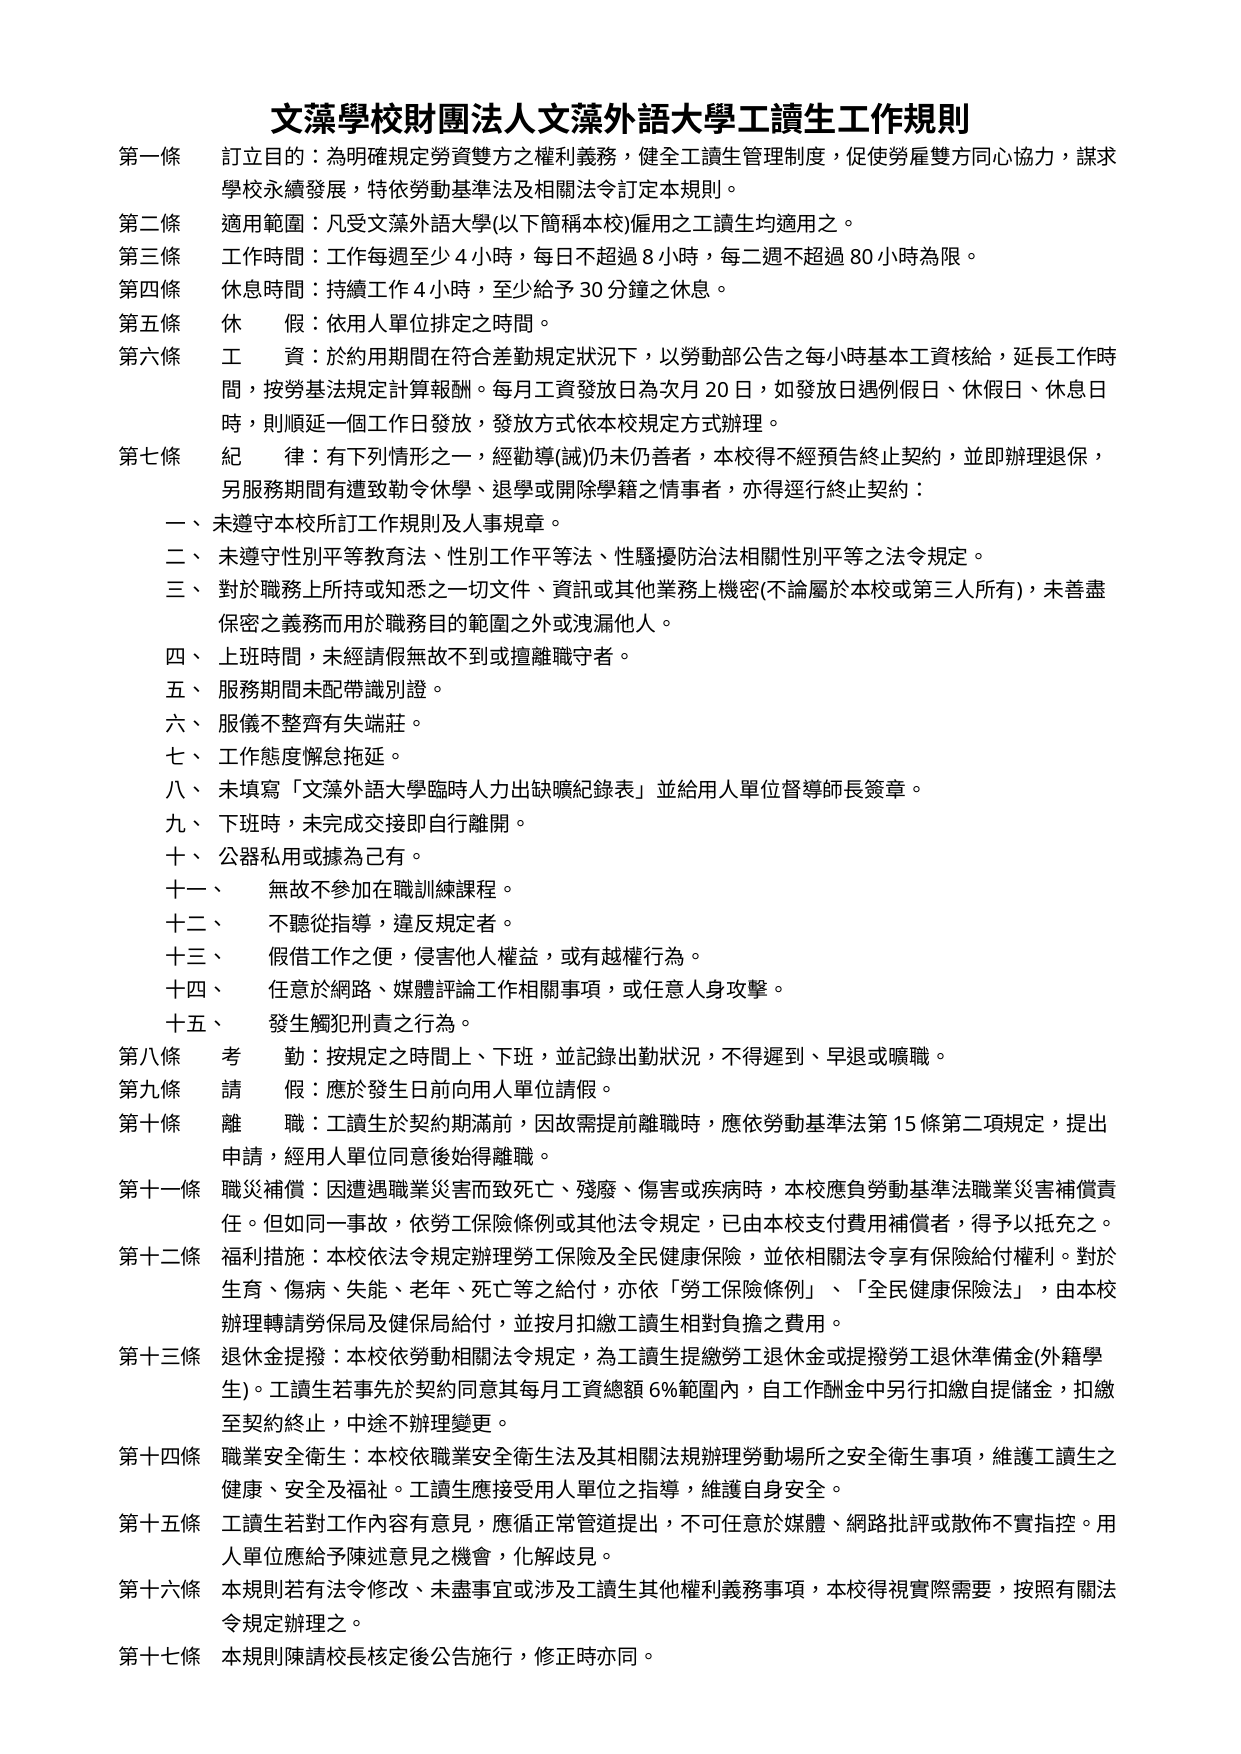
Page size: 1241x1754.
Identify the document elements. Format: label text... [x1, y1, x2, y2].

list 無故不參加在職訓練課程。 [165, 871, 1122, 904]
list 職業安全衛生：本校依職業安全衛生法及其相關法規辦理勞動場所之安全衛生事項，維護工讀生之健康、安全及福祉。工讀生應接受用人單位之指導，維護自身安全。 [118, 1438, 1122, 1504]
list 下班時，未完成交接即自行離開。 [165, 804, 1122, 838]
list 休息時間：持續工作4小時，至少給予30分鐘之休息。 [118, 271, 1122, 304]
list 離 職：工讀生於契約期滿前，因故需提前離職時，應依勞動基準法第15條第二項規定，提出申請，經用人單位同意後始得離職。 [118, 1104, 1122, 1171]
list 工讀生若對工作內容有意見，應循正常管道提出，不可任意於媒體、網路批評或散佈不實指控。用人單位應給予陳述意見之機會，化解歧見。 [118, 1504, 1122, 1571]
title 文藻學校財團法人文藻外語大學工讀生工作規則 [118, 104, 1122, 138]
list 假借工作之便，侵害他人權益，或有越權行為。 [165, 938, 1122, 971]
list 上班時間，未經請假無故不到或擅離職守者。 [165, 638, 1122, 671]
list 不聽從指導，違反規定者。 [165, 904, 1122, 938]
list 工作時間：工作每週至少4小時，每日不超過8小時，每二週不超過80小時為限。 [118, 238, 1122, 271]
list 服儀不整齊有失端莊。 [165, 704, 1122, 738]
list 本規則陳請校長核定後公告施行，修正時亦同。 [118, 1638, 1122, 1671]
list 對於職務上所持或知悉之一切文件、資訊或其他業務上機密(不論屬於本校或第三人所有)，未善盡保密之義務而用於職務目的範圍之外或洩漏他人。 [165, 571, 1122, 638]
list 請 假：應於發生日前向用人單位請假。 [118, 1071, 1122, 1104]
list 任意於網路、媒體評論工作相關事項，或任意人身攻擊。 [165, 971, 1122, 1004]
list 休 假：依用人單位排定之時間。 [118, 304, 1122, 338]
list 福利措施：本校依法令規定辦理勞工保險及全民健康保險，並依相關法令享有保險給付權利。對於生育、傷病、失能、老年、死亡等之給付，亦依「勞工保險條例」、「全民健康保險法」，由本校辦理轉請勞保局及健保局給付，並按月扣繳工讀生相對負擔之費用。 [118, 1238, 1122, 1338]
list 工作態度懈怠拖延。 [165, 738, 1122, 771]
list 公器私用或據為己有。 [165, 838, 1122, 871]
list 未遵守性別平等教育法、性別工作平等法、性騷擾防治法相關性別平等之法令規定。 [165, 538, 1122, 571]
list 發生觸犯刑責之行為。 [165, 1004, 1122, 1038]
list 工 資：於約用期間在符合差勤規定狀況下，以勞動部公告之每小時基本工資核給，延長工作時間，按勞基法規定計算報酬。每月工資發放日為次月20日，如發放日遇例假日、休假日、休息日時，則順延一個工作日發放，發放方式依本校規定方式辦理。 [118, 338, 1122, 438]
list 服務期間未配帶識別證。 [165, 671, 1122, 704]
list 適用範圍：凡受文藻外語大學(以下簡稱本校)僱用之工讀生均適用之。 [118, 204, 1122, 238]
list 未遵守本校所訂工作規則及人事規章。 [165, 504, 1122, 538]
list 考 勤：按規定之時間上、下班，並記錄出勤狀況，不得遲到、早退或曠職。 [118, 1038, 1122, 1071]
list 紀 律：有下列情形之一，經勸導(誡)仍未仍善者，本校得不經預告終止契約，並即辦理退保，另服務期間有遭致勒令休學、退學或開除學籍之情事者，亦得逕行終止契約： [118, 438, 1122, 504]
list 職災補償：因遭遇職業災害而致死亡、殘廢、傷害或疾病時，本校應負勞動基準法職業災害補償責任。但如同一事故，依勞工保險條例或其他法令規定，已由本校支付費用補償者，得予以抵充之。 [118, 1171, 1122, 1238]
list 退休金提撥：本校依勞動相關法令規定，為工讀生提繳勞工退休金或提撥勞工退休準備金(外籍學生)。工讀生若事先於契約同意其每月工資總額6%範圍內，自工作酬金中另行扣繳自提儲金，扣繳至契約終止，中途不辦理變更。 [118, 1338, 1122, 1438]
list 訂立目的：為明確規定勞資雙方之權利義務，健全工讀生管理制度，促使勞雇雙方同心協力，謀求學校永續發展，特依勞動基準法及相關法令訂定本規則。 [118, 138, 1122, 204]
list 未填寫「文藻外語大學臨時人力出缺曠紀錄表」並給用人單位督導師長簽章。 [165, 771, 1122, 804]
list 本規則若有法令修改、未盡事宜或涉及工讀生其他權利義務事項，本校得視實際需要，按照有關法令規定辦理之。 [118, 1571, 1122, 1638]
